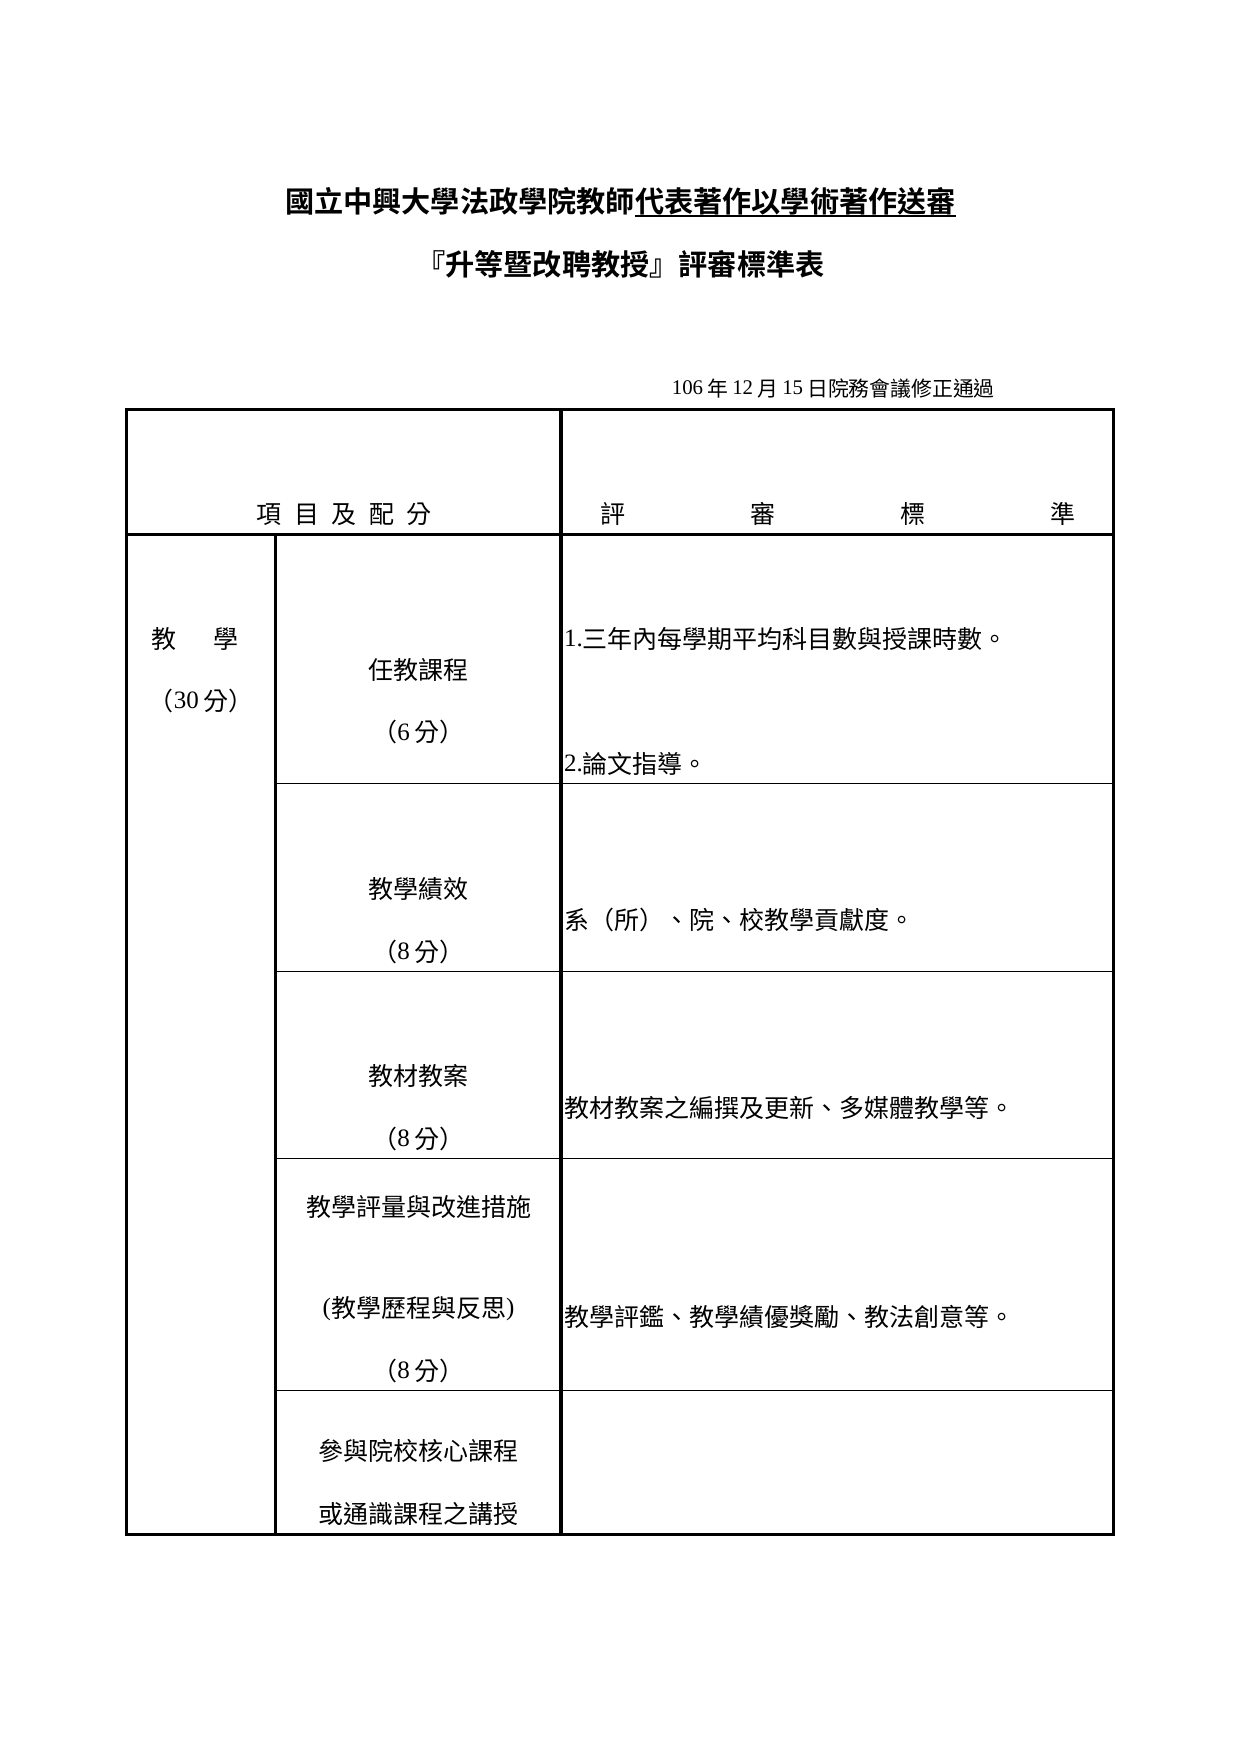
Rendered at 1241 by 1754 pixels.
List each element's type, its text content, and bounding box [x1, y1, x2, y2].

table_cell 教材教案 （8分） [277, 972, 559, 1158]
table_cell 教材教案之編撰及更新、多媒體教學等。 [563, 972, 1112, 1158]
table_cell 參與院校核心課程 或通識課程之講授 [277, 1391, 559, 1533]
table_header 評 審 標 準 [563, 411, 1112, 533]
table_cell 1.三年內每學期平均科目數與授課時數。 2.論文指導。 [563, 536, 1112, 783]
text 國立中興大學法政學院教師代表著作以學術著作送審 [187, 158, 1053, 221]
table_cell 教學績效 （8分） [277, 784, 559, 971]
text 『升等暨改聘教授』評審標準表 [187, 221, 1053, 283]
text 106年12月15日院務會議修正通過 [187, 346, 994, 408]
table_cell 任教課程 （6分） [277, 536, 559, 783]
table_cell 教學評鑑、教學績優獎勵、教法創意等。 [563, 1159, 1112, 1390]
table_cell 教 學 （30分） [128, 536, 274, 1533]
table_header 項 目 及 配 分 [128, 411, 559, 533]
table_cell 系（所）、院、校教學貢獻度。 [563, 784, 1112, 971]
table_cell [563, 1391, 1112, 1533]
table_cell 教學評量與改進措施 (教學歷程與反思) （8分） [277, 1159, 559, 1390]
